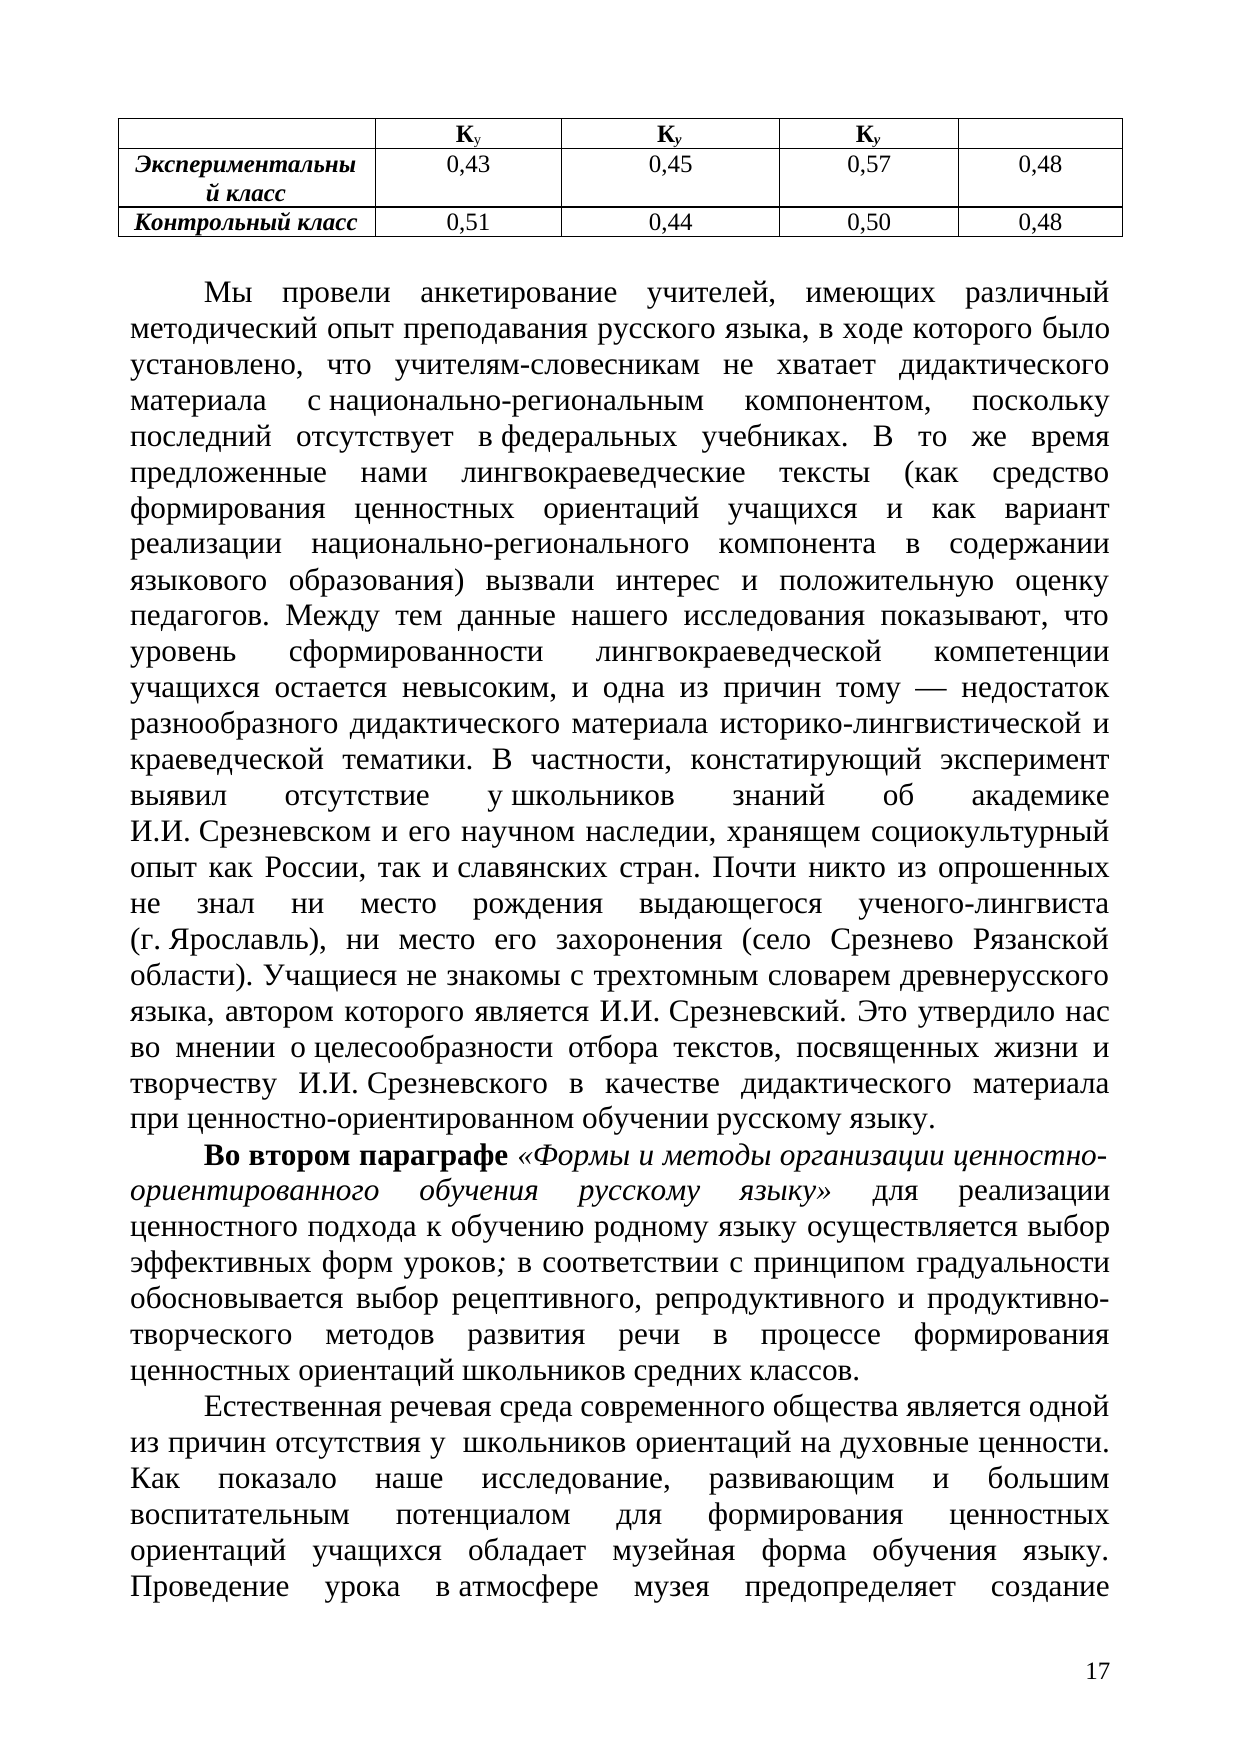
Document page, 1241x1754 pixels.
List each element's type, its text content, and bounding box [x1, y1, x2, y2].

table_cell 0,44 [562, 208, 779, 236]
table_cell 0,50 [780, 208, 958, 236]
table_header Ку [780, 119, 958, 148]
table_header Ку [562, 119, 779, 148]
text Мы провели анкетирование учителей, имеющих различный методический опыт преподавания русского языка, в ходе которого было установлено, что учителям-словесникам не хватает дидактического материала с национально-региональным компонентом, поскольку последний отсутствует в федеральных учебниках. В то же время предложенные нами лингвокраеведческие тексты (как средство формирования ценностных ориентаций учащихся и как вариант реализации национально-регионального компонента в содержании языкового образования) вызвали интерес и положительную оценку педагогов. Между тем данные нашего исследования показывают, что уровень сформированности лингвокраеведческой компетенции учащихся остается невысоким, и одна из причин тому — недостаток разнообразного дидактического материала историко-лингвистической и краеведческой тематики. В частности, констатирующий эксперимент выявил отсутствие у школьников знаний об академике И.И. Срезневском и его научном наследии, хранящем социокультурный опыт как России, так и славянских стран. Почти никто из опрошенных не знал ни место рождения выдающегося ученого-лингвиста (г. Ярославль), ни место его захоронения (село Срезнево Рязанской области). Учащиеся не знакомы с трехтомным словарем древнерусского языка, автором которого является И.И. Срезневский. Это утвердило нас во мнении о целесообразности отбора текстов, посвященных жизни и творчеству И.И. Срезневского в качестве дидактического материала при ценностно-ориентированном обучении русскому языку. [130, 273, 1110, 1136]
table_header [959, 119, 1122, 148]
table_cell Контрольный класс [119, 208, 375, 236]
table_cell 0,48 [959, 149, 1122, 206]
table_header [119, 119, 375, 148]
text Естественная речевая среда современного общества является одной из причин отсутствия у школьников ориентаций на духовные ценности. Как показало наше исследование, развивающим и большим воспитательным потенциалом для формирования ценностных ориентаций учащихся обладает музейная форма обучения языку. Проведение урока в атмосфере музея предопределяет создание [130, 1387, 1110, 1603]
table_cell 0,51 [376, 208, 561, 236]
table_cell Экспериментальный класс [119, 149, 375, 206]
table_cell 0,57 [780, 149, 958, 206]
table_cell 0,45 [562, 149, 779, 206]
table_header Ку [376, 119, 561, 148]
table_cell 0,48 [959, 208, 1122, 236]
text Во втором параграфе «Формы и методы организации ценностно-ориентированного обучения русскому языку» для реализации ценностного подхода к обучению родному языку осуществляется выбор эффективных форм уроков; в соответствии с принципом градуальности обосновывается выбор рецептивного, репродуктивного и продуктивно-творческого методов развития речи в процессе формирования ценностных ориентаций школьников средних классов. [130, 1136, 1110, 1387]
table_cell 0,43 [376, 149, 561, 206]
